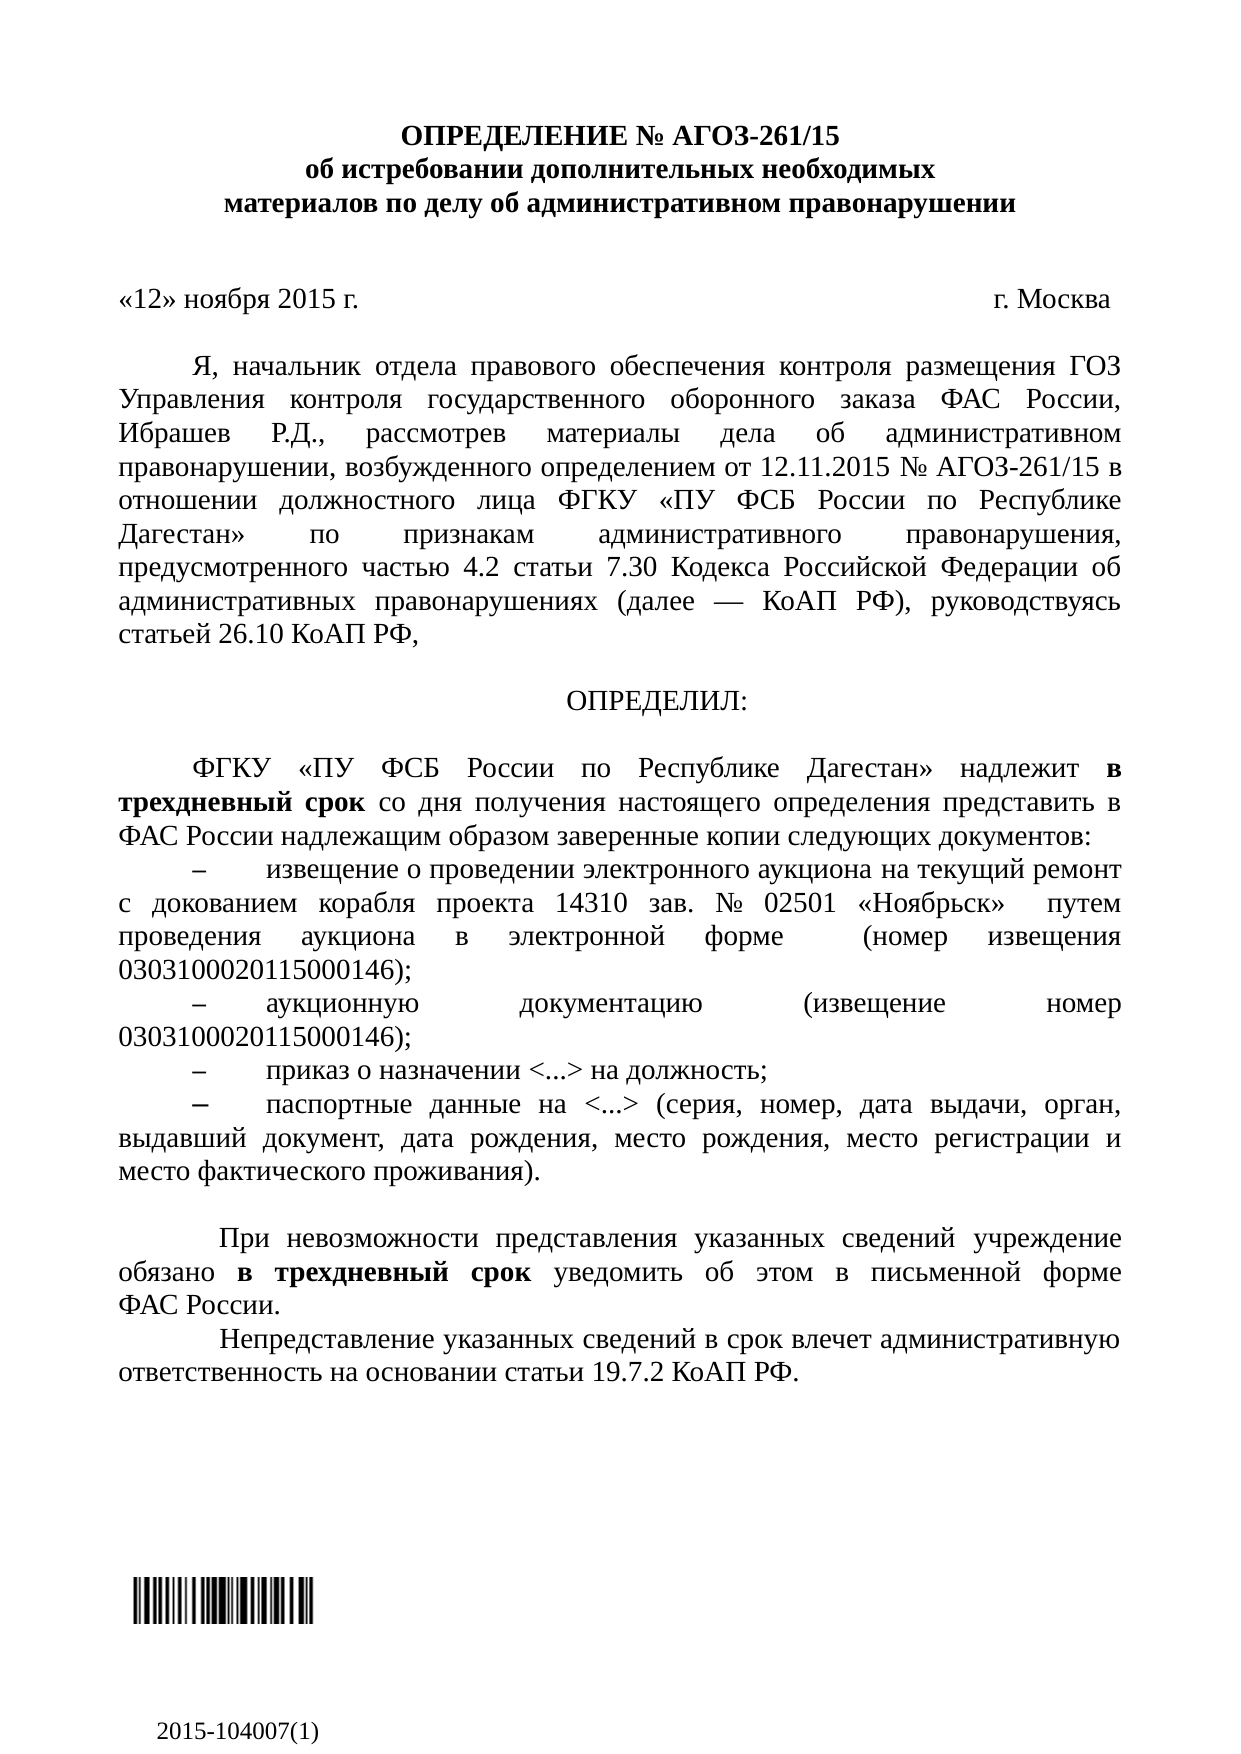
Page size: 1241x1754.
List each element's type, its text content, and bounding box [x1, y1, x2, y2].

text Я, начальник отдела правового обеспечения контроля размещения ГОЗ Управления контроля государственного оборонного заказа ФАС России, Ибрашев Р.Д., рассмотрев материалы дела об административном правонарушении, возбужденного определением от 12.11.2015 № АГОЗ-261/15 в отношении должностного лица ФГКУ «ПУ ФСБ России по Республике Дагестан» по признакам административного правонарушения, предусмотренного частью 4.2 статьи 7.30 Кодекса Российской Федерации об административных правонарушениях (далее — КоАП РФ), руководствуясь статьей 26.10 КоАП РФ, [118, 348, 1122, 650]
list Непредставление указанных сведений в срок влечет административную ответственность на основании статьи 19.7.2 КоАП РФ. [118, 1321, 1122, 1388]
list извещение о проведении электронного аукциона на текущий ремонт с докованием корабля проекта 14310 зав. № 02501 «Ноябрьск» путем проведения аукциона в электронной форме (номер извещения 0303100020115000146); [118, 851, 1122, 985]
list При невозможности представления указанных сведений учреждение обязано в трехдневный срок уведомить об этом в письменной форме ФАС России. [118, 1220, 1122, 1321]
picture [118, 1577, 331, 1624]
list паспортные данные на <...> (серия, номер, дата выдачи, орган, выдавший документ, дата рождения, место рождения, место регистрации и место фактического проживания). [118, 1086, 1122, 1187]
text материалов по делу об административном правонарушении [118, 185, 1122, 219]
list аукционную документацию (извещение номер 0303100020115000146); [118, 985, 1122, 1052]
list приказ о назначении <...> на должность; [118, 1052, 1122, 1086]
text ФГКУ «ПУ ФСБ России по Республике Дагестан» надлежит в трехдневный срок со дня получения настоящего определения представить в ФАС России надлежащим образом заверенные копии следующих документов: [118, 751, 1122, 851]
text ОПРЕДЕЛЕНИЕ № АГОЗ-261/15 [118, 118, 1122, 152]
text «12» ноября 2015 г. г. Москва [118, 281, 1122, 314]
text ОПРЕДЕЛИЛ: [118, 683, 1122, 717]
text об истребовании дополнительных необходимых [118, 152, 1122, 185]
